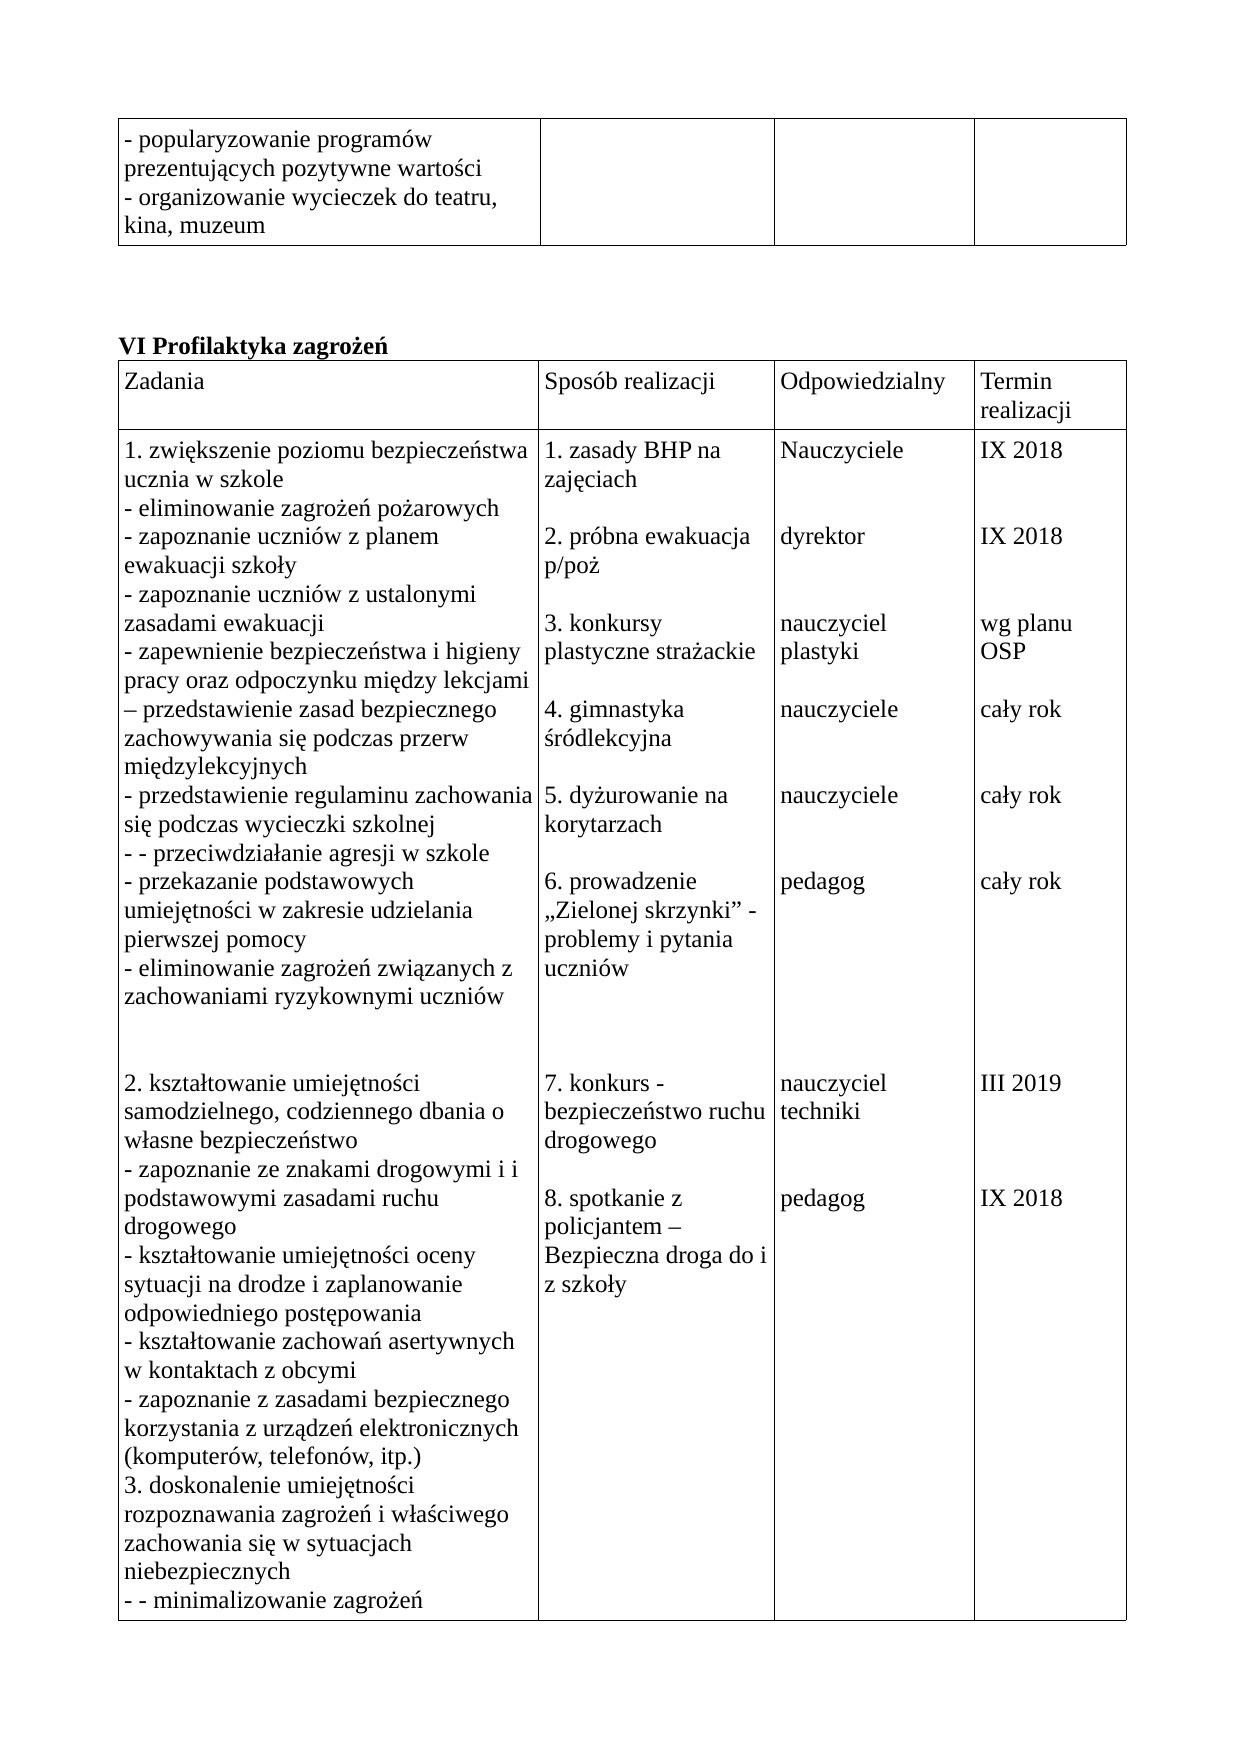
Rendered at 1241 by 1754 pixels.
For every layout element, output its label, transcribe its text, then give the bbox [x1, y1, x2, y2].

table_cell IX 2018 IX 2018 wg planu OSP cały rok cały rok cały rok III 2019 IX 2018 [975, 430, 1126, 1619]
table_cell 1. zasady BHP na zajęciach 2. próbna ewakuacja p/poż 3. konkursy plastyczne strażackie 4. gimnastyka śródlekcyjna 5. dyżurowanie na korytarzach 6. prowadzenie „Zielonej skrzynki” - problemy i pytania uczniów 7. konkurs - bezpieczeństwo ruchu drogowego 8. spotkanie z policjantem – Bezpieczna droga do i z szkoły [539, 430, 774, 1619]
table_cell Nauczyciele dyrektor nauczyciel plastyki nauczyciele nauczyciele pedagog nauczyciel techniki pedagog [775, 430, 974, 1619]
table_header Termin realizacji [975, 361, 1126, 429]
table_cell [775, 119, 974, 245]
table_cell - popularyzowanie programów prezentujących pozytywne wartości - organizowanie wycieczek do teatru, kina, muzeum [119, 119, 540, 245]
table_header Odpowiedzialny [775, 361, 974, 429]
table_header Sposób realizacji [539, 361, 774, 429]
table_cell 1. zwiększenie poziomu bezpieczeństwa ucznia w szkole - eliminowanie zagrożeń pożarowych - zapoznanie uczniów z planem ewakuacji szkoły - zapoznanie uczniów z ustalonymi zasadami ewakuacji - zapewnienie bezpieczeństwa i higieny pracy oraz odpoczynku między lekcjami – przedstawienie zasad bezpiecznego zachowywania się podczas przerw międzylekcyjnych - przedstawienie regulaminu zachowania się podczas wycieczki szkolnej - - przeciwdziałanie agresji w szkole - przekazanie podstawowych umiejętności w zakresie udzielania pierwszej pomocy - eliminowanie zagrożeń związanych z zachowaniami ryzykownymi uczniów 2. kształtowanie umiejętności samodzielnego, codziennego dbania o własne bezpieczeństwo - zapoznanie ze znakami drogowymi i i podstawowymi zasadami ruchu drogowego - kształtowanie umiejętności oceny sytuacji na drodze i zaplanowanie odpowiedniego postępowania - kształtowanie zachowań asertywnych w kontaktach z obcymi - zapoznanie z zasadami bezpiecznego korzystania z urządzeń elektronicznych (komputerów, telefonów, itp.) 3. doskonalenie umiejętności rozpoznawania zagrożeń i właściwego zachowania się w sytuacjach niebezpiecznych - - minimalizowanie zagrożeń [119, 430, 538, 1619]
list VI Profilaktyka zagrożeń [118, 331, 1103, 360]
table_cell [541, 119, 774, 245]
table_header Zadania [119, 361, 538, 429]
table_cell [975, 119, 1126, 245]
